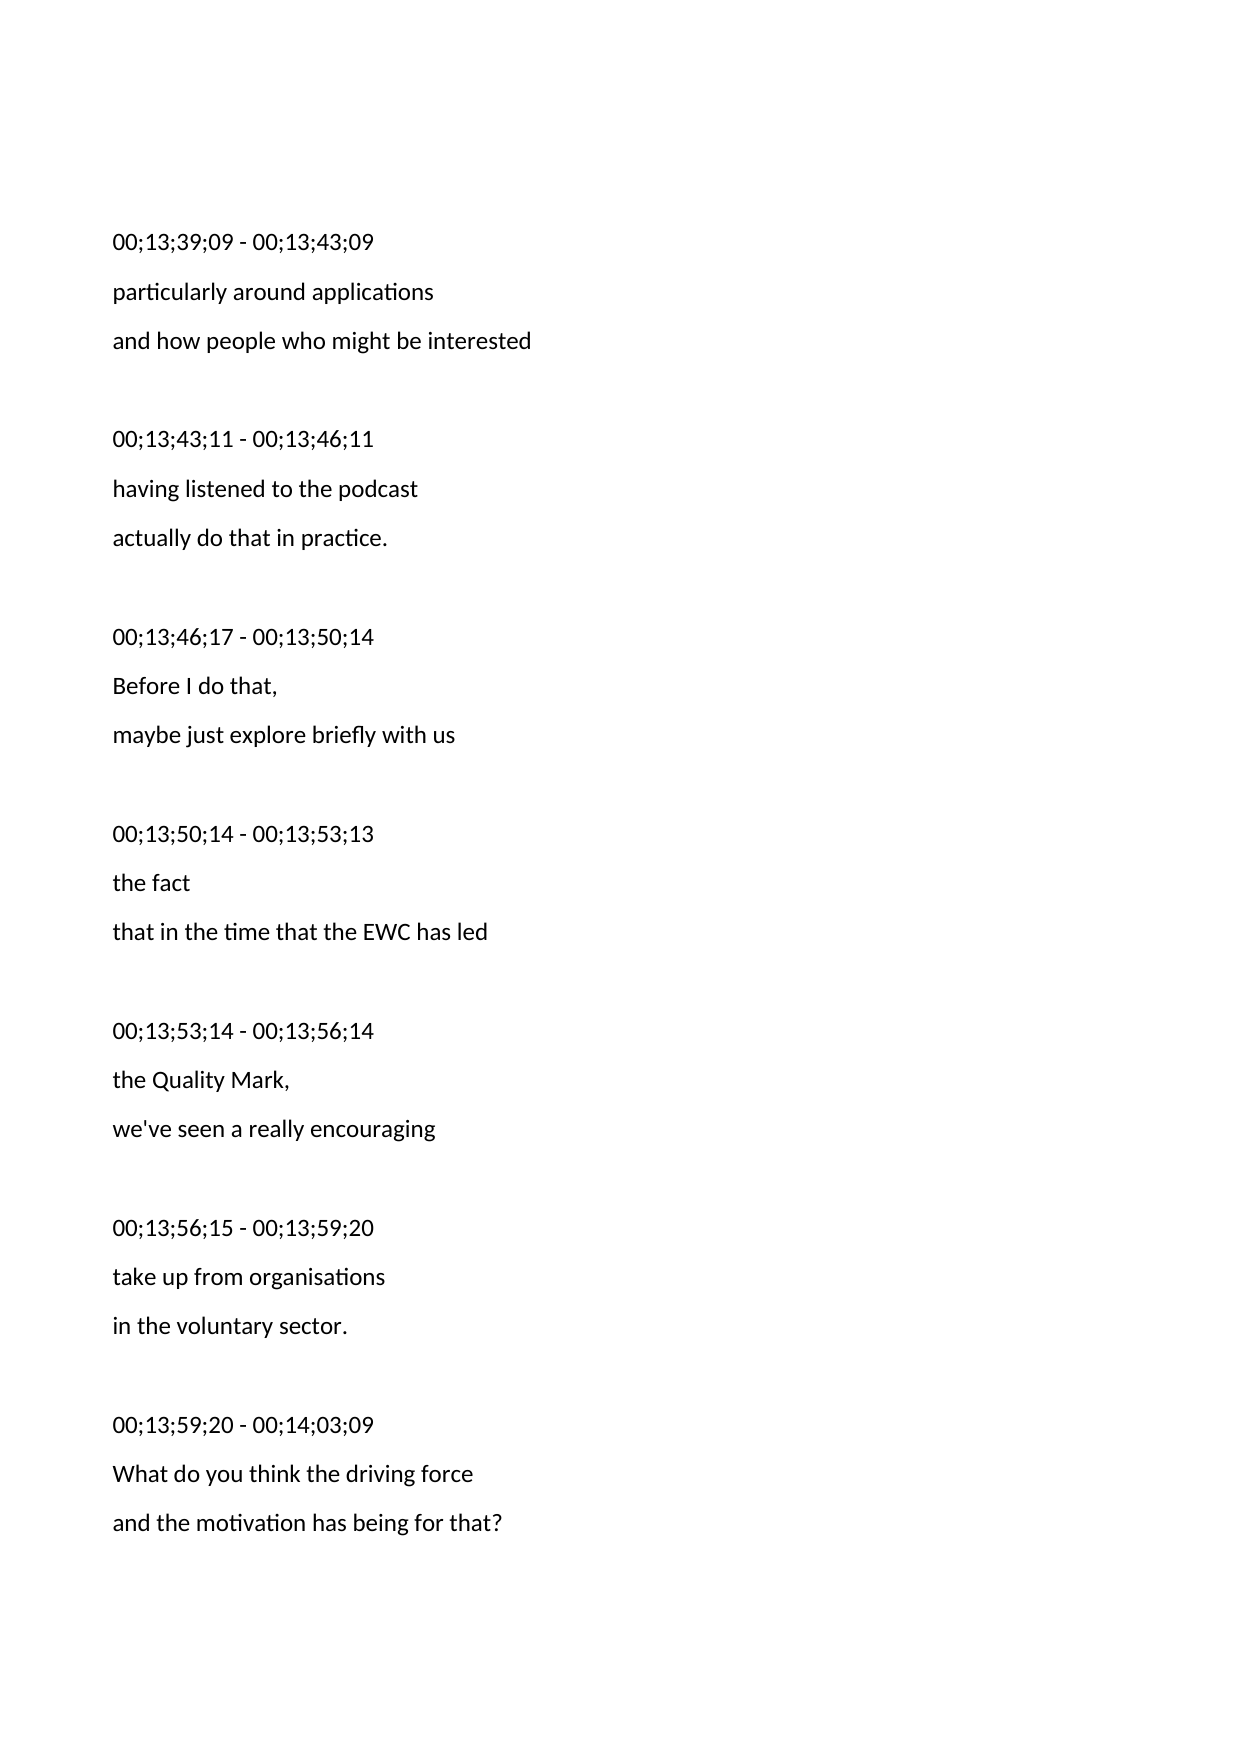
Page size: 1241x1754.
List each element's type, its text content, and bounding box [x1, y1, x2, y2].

text 00;13;59;20 - 00;14;03;09 [112, 1409, 1128, 1439]
text we've seen a really encouraging [112, 1113, 1128, 1144]
text 00;13;53;14 - 00;13;56;14 [112, 1015, 1128, 1045]
text that in the time that the EWC has led [112, 916, 1128, 947]
text 00;13;56;15 - 00;13;59;20 [112, 1212, 1128, 1242]
text What do you think the driving force [112, 1458, 1128, 1489]
text 00;13;39;09 - 00;13;43;09 [112, 226, 1128, 257]
text Before I do that, [112, 670, 1128, 700]
text particularly around applications [112, 276, 1128, 306]
text 00;13;50;14 - 00;13;53;13 [112, 818, 1128, 848]
text take up from organisations [112, 1261, 1128, 1292]
text maybe just explore briefly with us [112, 719, 1128, 750]
text 00;13;43;11 - 00;13;46;11 [112, 423, 1128, 454]
text the Quality Mark, [112, 1064, 1128, 1094]
text the fact [112, 867, 1128, 897]
text and how people who might be interested [112, 325, 1128, 356]
text having listened to the podcast [112, 473, 1128, 503]
text in the voluntary sector. [112, 1310, 1128, 1341]
text actually do that in practice. [112, 522, 1128, 553]
text and the motivation has being for that? [112, 1507, 1128, 1538]
text 00;13;46;17 - 00;13;50;14 [112, 621, 1128, 651]
